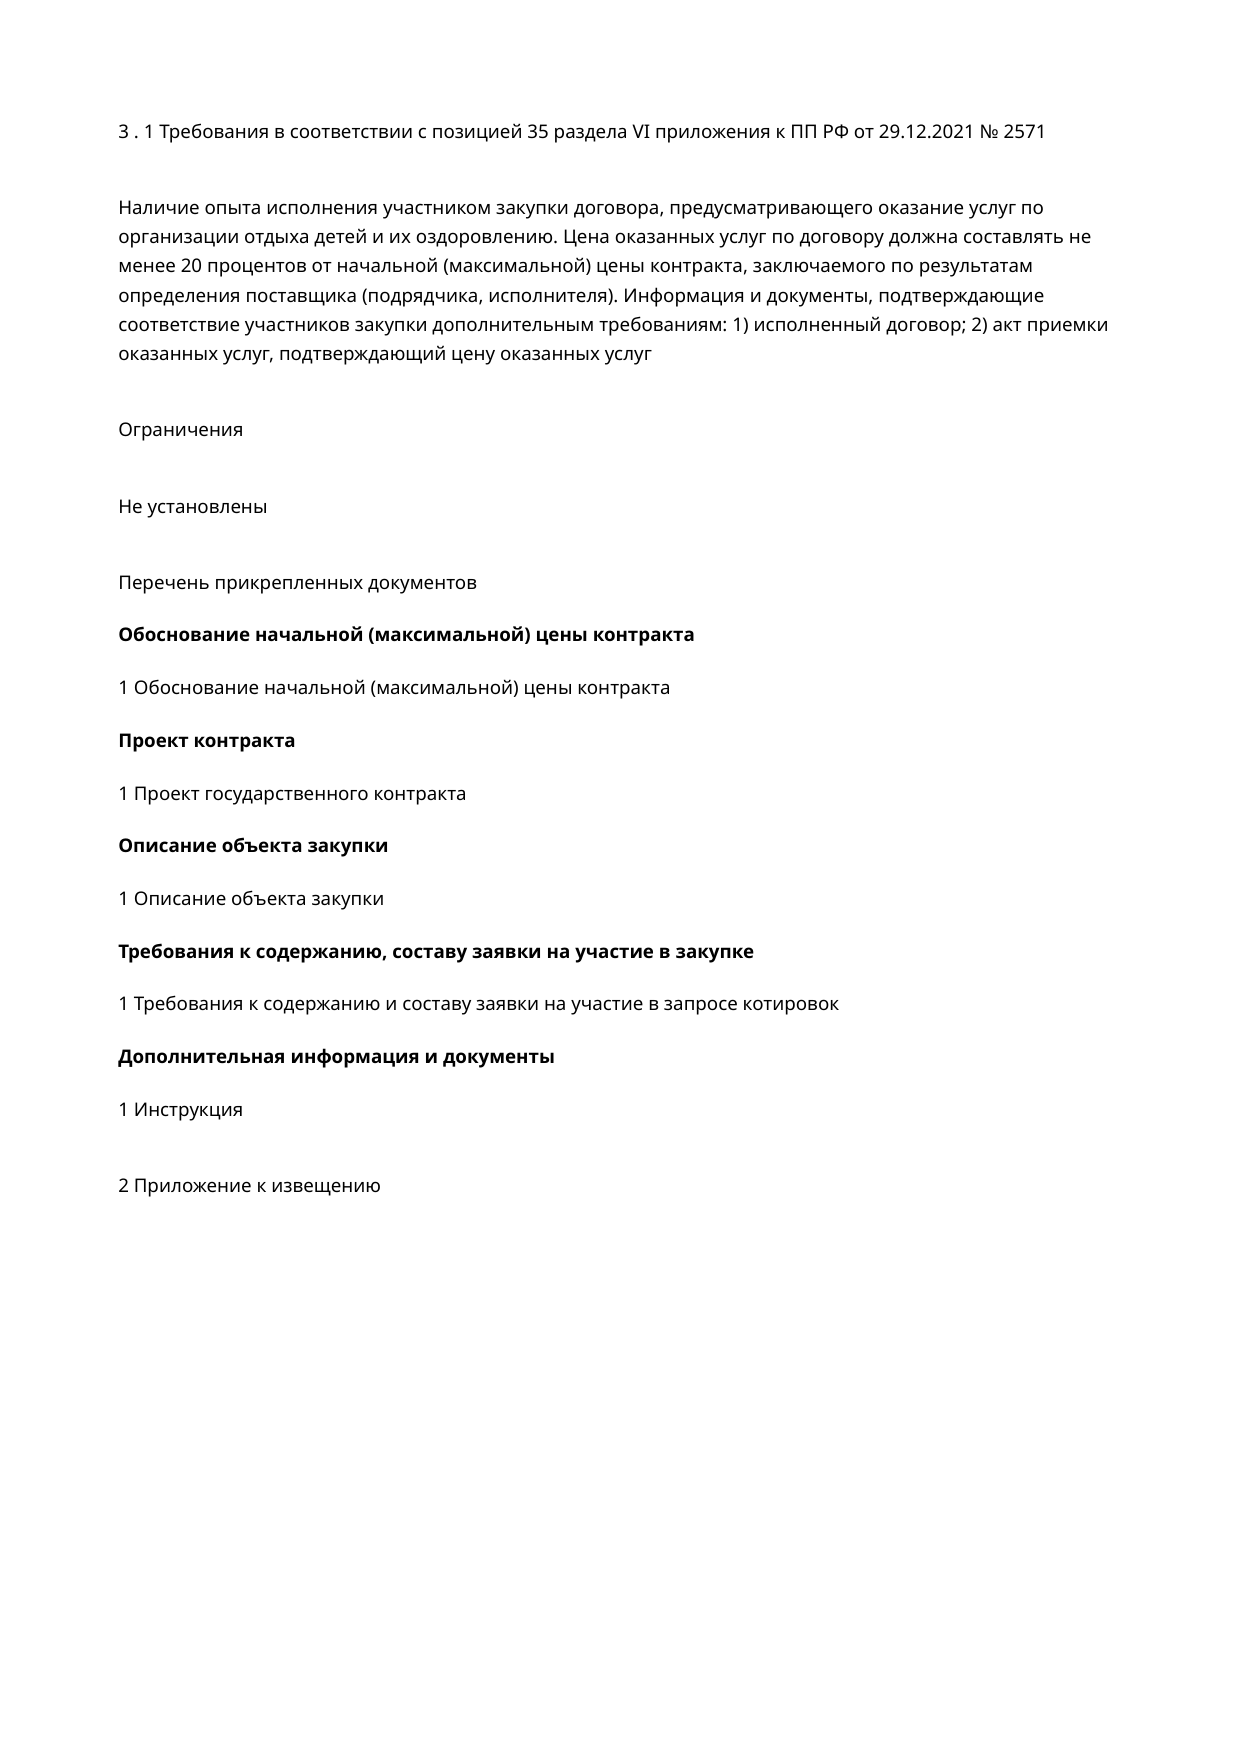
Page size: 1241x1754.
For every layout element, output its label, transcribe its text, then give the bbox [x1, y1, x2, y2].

text 2 Приложение к извещению [118, 1172, 1122, 1198]
text Перечень прикрепленных документов [118, 569, 1122, 594]
text 1 Требования к содержанию и составу заявки на участие в запросе котировок [118, 991, 1122, 1016]
text Требования к содержанию, составу заявки на участие в закупке [118, 938, 1122, 963]
text Описание объекта закупки [118, 833, 1122, 858]
text 1 Обоснование начальной (максимальной) цены контракта [118, 674, 1122, 700]
text Обоснование начальной (максимальной) цены контракта [118, 622, 1122, 647]
text 3 . 1 Требования в соответствии с позицией 35 раздела VI приложения к ПП РФ от 29.12.2021 № 2571 [118, 118, 1122, 144]
text Наличие опыта исполнения участником закупки договора, предусматривающего оказание услуг по организации отдыха детей и их оздоровлению. Цена оказанных услуг по договору должна составлять не менее 20 процентов от начальной (максимальной) цены контракта, заключаемого по результатам определения поставщика (подрядчика, исполнителя). Информация и документы, подтверждающие соответствие участников закупки дополнительным требованиям: 1) исполненный договор; 2) акт приемки оказанных услуг, подтверждающий цену оказанных услуг [118, 194, 1122, 366]
text 1 Инструкция [118, 1096, 1122, 1122]
text Не установлены [118, 493, 1122, 518]
text 1 Описание объекта закупки [118, 885, 1122, 911]
text 1 Проект государственного контракта [118, 780, 1122, 805]
text Проект контракта [118, 727, 1122, 753]
text Ограничения [118, 417, 1122, 442]
text Дополнительная информация и документы [118, 1043, 1122, 1069]
